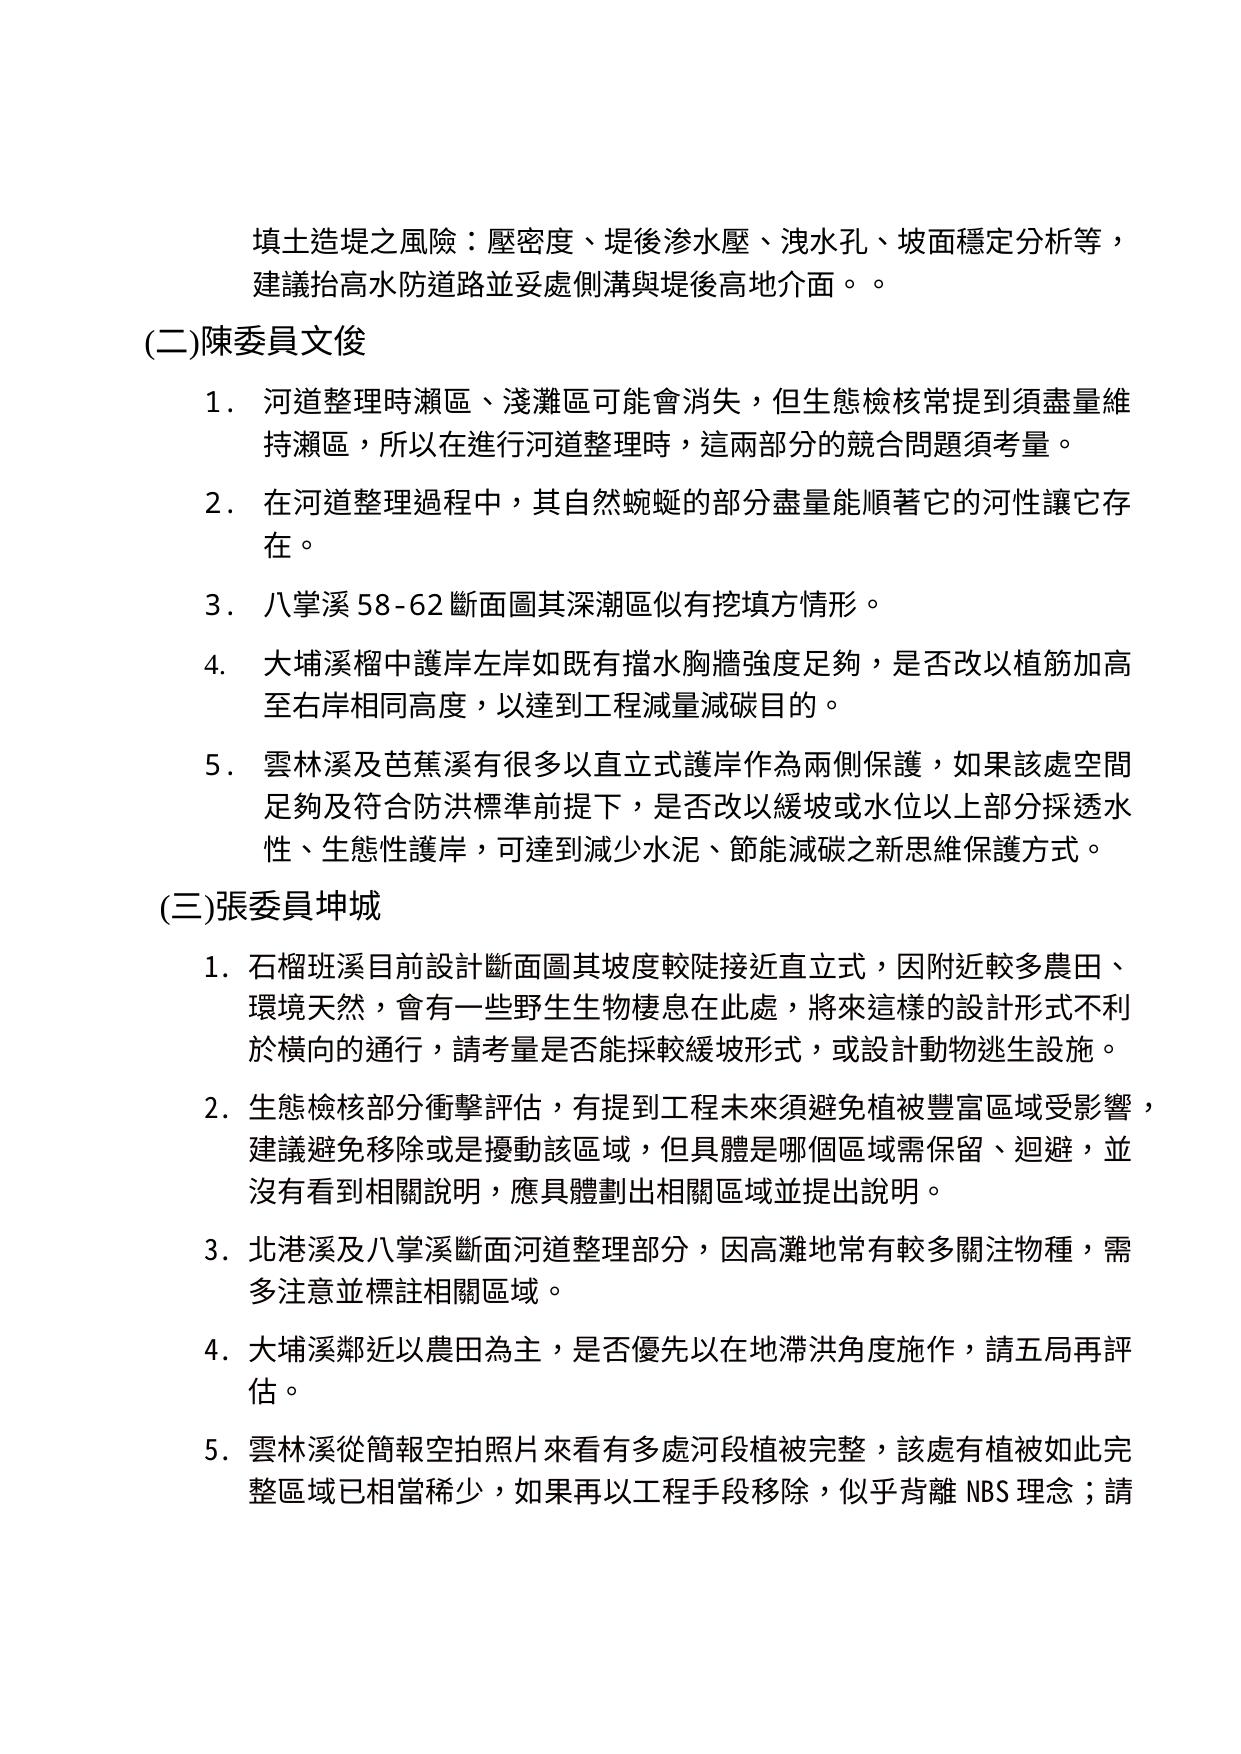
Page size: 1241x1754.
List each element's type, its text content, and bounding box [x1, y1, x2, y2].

list 八掌溪58-62斷面圖其深潮區似有挖填方情形。 [204, 581, 1134, 624]
list 北港溪及八掌溪斷面河道整理部分，因高灘地常有較多關注物種，需多注意並標註相關區域。 [204, 1227, 1134, 1310]
list 在河道整理過程中，其自然蜿蜒的部分盡量能順著它的河性讓它存在。 [204, 480, 1134, 565]
text (三)張委員坤城 [159, 885, 1134, 927]
list 生態檢核部分衝擊評估，有提到工程未來須避免植被豐富區域受影響，建議避免移除或是擾動該區域，但具體是哪個區域需保留、迴避，並沒有看到相關說明，應具體劃出相關區域並提出說明。 [204, 1085, 1134, 1210]
list 河道整理時瀨區、淺灘區可能會消失，但生態檢核常提到須盡量維持瀨區，所以在進行河道整理時，這兩部分的競合問題須考量。 [204, 379, 1134, 463]
list 雲林溪及芭蕉溪有很多以直立式護岸作為兩側保護，如果該處空間足夠及符合防洪標準前提下，是否改以緩坡或水位以上部分採透水性、生態性護岸，可達到減少水泥、節能減碳之新思維保護方式。 [204, 742, 1134, 869]
list 雲林溪從簡報空拍照片來看有多處河段植被完整，該處有植被如此完整區域已相當稀少，如果再以工程手段移除，似乎背離NBS理念；請 [204, 1427, 1134, 1510]
list 大埔溪榴中護岸左岸如既有擋水胸牆強度足夠，是否改以植筋加高至右岸相同高度，以達到工程減量減碳目的。 [204, 640, 1134, 725]
list 石榴班溪目前設計斷面圖其坡度較陡接近直立式，因附近較多農田、環境天然，會有一些野生生物棲息在此處，將來這樣的設計形式不利於橫向的通行，請考量是否能採較緩坡形式，或設計動物逃生設施。 [204, 944, 1134, 1069]
list 填土造堤之風險：壓密度、堤後渗水壓、洩水孔、坡面穩定分析等，建議抬高水防道路並妥處側溝與堤後高地介面。。 [202, 219, 1134, 304]
text (二)陳委員文俊 [100, 320, 1134, 362]
list 大埔溪鄰近以農田為主，是否優先以在地滯洪角度施作，請五局再評估。 [204, 1327, 1134, 1410]
